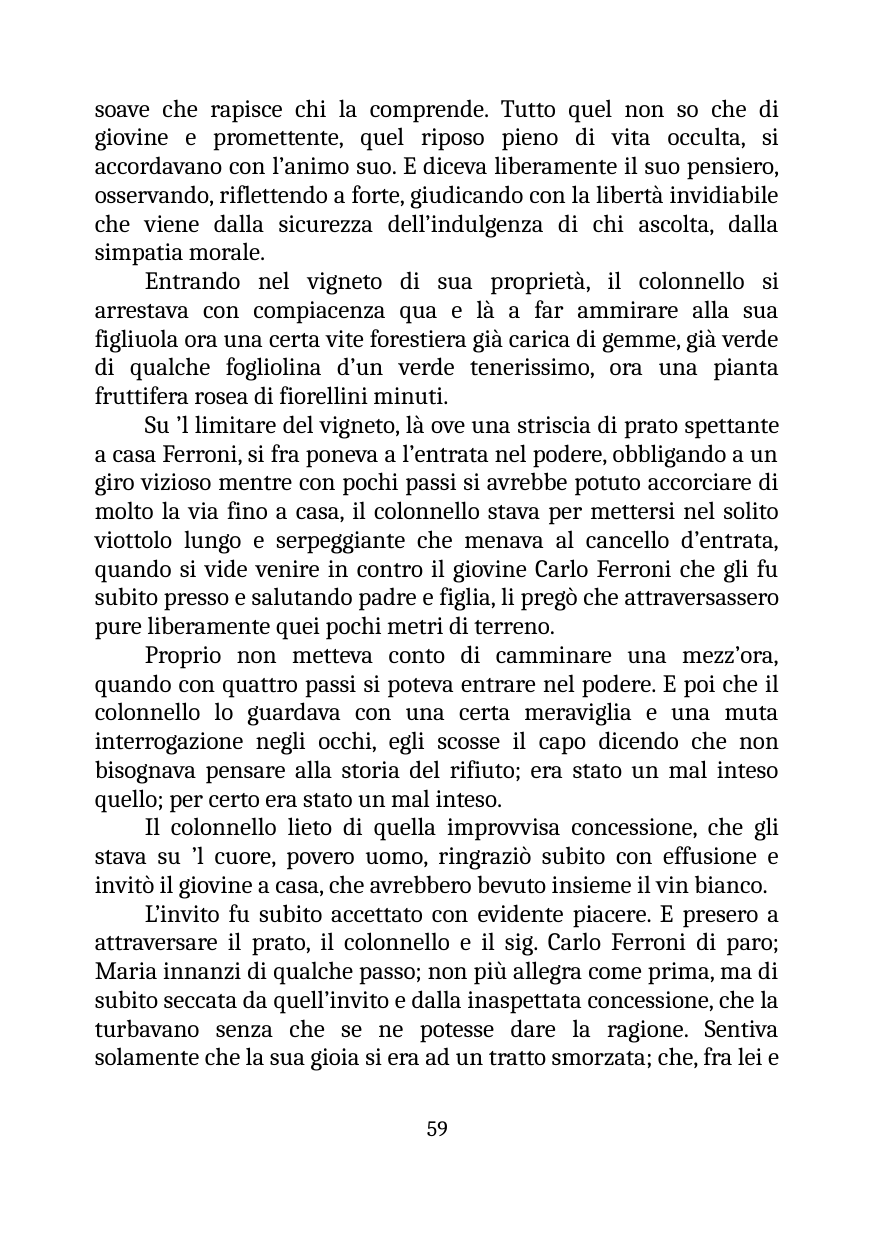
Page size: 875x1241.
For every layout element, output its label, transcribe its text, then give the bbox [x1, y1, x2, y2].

text Il colonnello lieto di quella improvvisa concessione, che gli stava su ’l cuore, povero uomo, ringraziò subito con effusione e invitò il giovine a casa, che avrebbero bevuto insieme il vin bianco. [94, 813, 779, 899]
text L’invito fu subito accettato con evidente piacere. E presero a attraversare il prato, il colonnello e il sig. Carlo Ferroni di paro; Maria innanzi di qualche passo; non più allegra come prima, ma di subito seccata da quell’invito e dalla inaspettata concessione, che la turbavano senza che se ne potesse dare la ragione. Sentiva solamente che la sua gioia si era ad un tratto smorzata; che, fra lei e [94, 899, 779, 1072]
text Entrando nel vigneto di sua proprietà, il colonnello si arrestava con compiacenza qua e là a far ammirare alla sua figliuola ora una certa vite forestiera già carica di gemme, già verde di qualche fogliolina d’un verde tenerissimo, ora una pianta fruttifera rosea di fiorellini minuti. [94, 267, 779, 411]
text Su ’l limitare del vigneto, là ove una striscia di prato spettante a casa Ferroni, si fra poneva a l’entrata nel podere, obbligando a un giro vizioso mentre con pochi passi si avrebbe potuto accorciare di molto la via fino a casa, il colonnello stava per mettersi nel solito viottolo lungo e serpeggiante che menava al cancello d’entrata, quando si vide venire in contro il giovine Carlo Ferroni che gli fu subito presso e salutando padre e figlia, li pregò che attraversassero pure liberamente quei pochi metri di terreno. [94, 411, 779, 641]
text Proprio non metteva conto di camminare una mezz’ora, quando con quattro passi si poteva entrare nel podere. E poi che il colonnello lo guardava con una certa meraviglia e una muta interrogazione negli occhi, egli scosse il capo dicendo che non bisognava pensare alla storia del rifiuto; era stato un mal inteso quello; per certo era stato un mal inteso. [94, 641, 779, 813]
text soave che rapisce chi la comprende. Tutto quel non so che di giovine e promettente, quel riposo pieno di vita occulta, si accordavano con l’animo suo. E diceva liberamente il suo pensiero, osservando, riflettendo a forte, giudicando con la libertà invidiabile che viene dalla sicurezza dell’indulgenza di chi ascolta, dalla simpatia morale. [94, 94, 779, 267]
